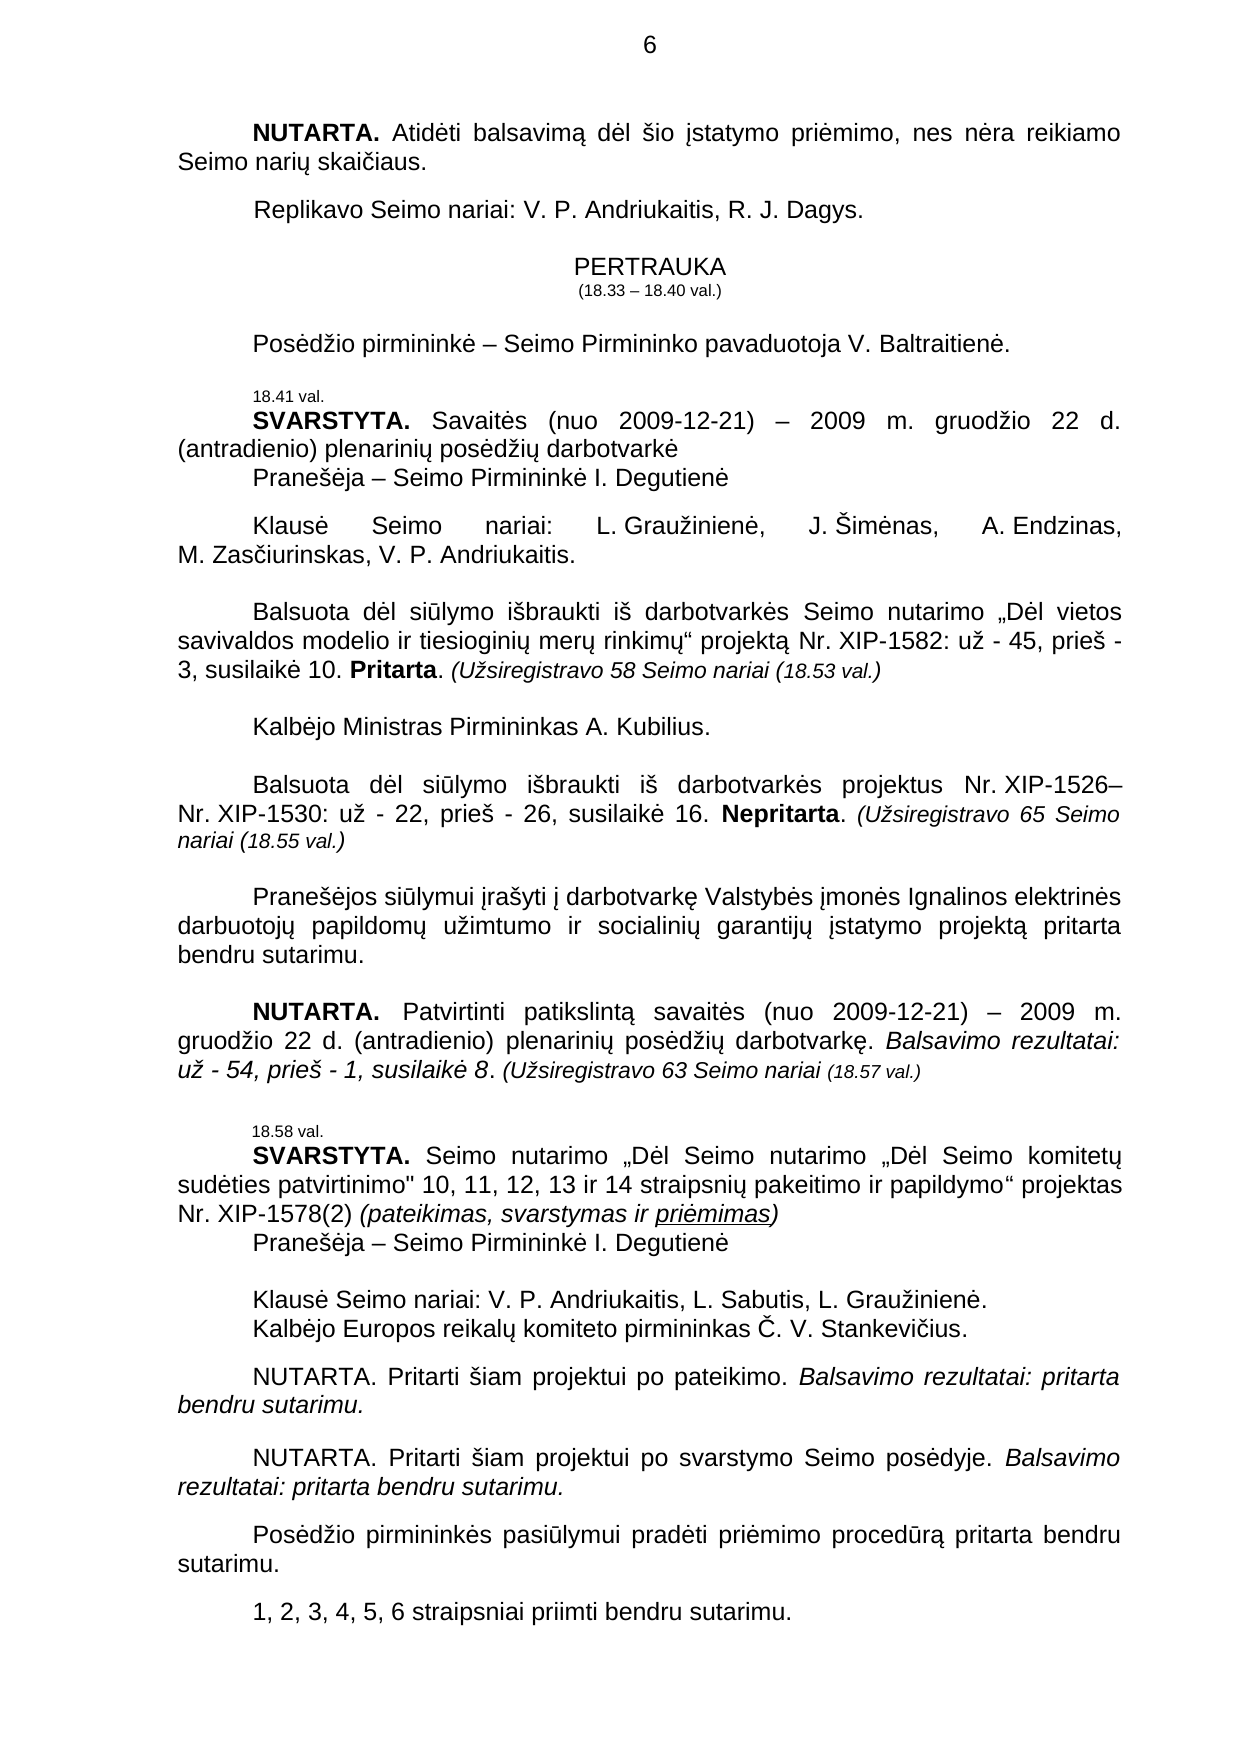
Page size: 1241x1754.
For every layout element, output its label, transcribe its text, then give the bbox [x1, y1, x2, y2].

text PERTRAUKA [177, 252, 1122, 281]
text Pranešėja – Seimo Pirmininkė I. Degutienė [177, 1227, 1122, 1256]
text Posėdžio pirmininkė – Seimo Pirmininko pavaduotoja V. Baltraitienė. [177, 329, 1122, 358]
text 1, 2, 3, 4, 5, 6 straipsniai priimti bendru sutarimu. [177, 1596, 1122, 1625]
text NUTARTA. Atidėti balsavimą dėl šio įstatymo priėmimo, nes nėra reikiamo Seimo narių skaičiaus. [177, 118, 1122, 176]
text 18.58 val. [177, 1122, 1122, 1141]
text Posėdžio pirmininkės pasiūlymui pradėti priėmimo procedūrą pritarta bendru sutarimu. [177, 1520, 1122, 1577]
text NUTARTA. Pritarti šiam projektui po svarstymo Seimo posėdyje. Balsavimo rezultatai: pritarta bendru sutarimu. [177, 1443, 1122, 1501]
text NUTARTA. Pritarti šiam projektui po pateikimo. Balsavimo rezultatai: pritarta bendru sutarimu. [177, 1362, 1122, 1419]
text 18.41 val. [177, 386, 1122, 406]
text NUTARTA. Patvirtinti patikslintą savaitės (nuo 2009-12-21) – 2009 m. gruodžio 22 d. (antradienio) plenarinių posėdžių darbotvarkę. Balsavimo rezultatai: už - 54, prieš - 1, susilaikė 8. (Užsiregistravo 63 Seimo nariai (18.57 val.) [177, 997, 1122, 1084]
text Kalbėjo Ministras Pirmininkas A. Kubilius. [177, 712, 1122, 741]
text Pranešėja – Seimo Pirmininkė I. Degutienė [177, 463, 1122, 492]
text Balsuota dėl siūlymo išbraukti iš darbotvarkės projektus Nr. XIP-1526– Nr. XIP-1530: už - 22, prieš - 26, susilaikė 16. Nepritarta. (Užsiregistravo 65 Seimo nariai (18.55 val.) [177, 770, 1122, 854]
text Pranešėjos siūlymui įrašyti į darbotvarkę Valstybės įmonės Ignalinos elektrinės darbuotojų papildomų užimtumo ir socialinių garantijų įstatymo projektą pritarta bendru sutarimu. [177, 882, 1122, 969]
text SVARSTYTA. Savaitės (nuo 2009-12-21) – 2009 m. gruodžio 22 d. (antradienio) plenarinių posėdžių darbotvarkė [177, 406, 1122, 463]
text Kalbėjo Europos reikalų komiteto pirmininkas Č. V. Stankevičius. [177, 1314, 1122, 1342]
text Klausė Seimo nariai: L. Graužinienė, J. Šimėnas, A. Endzinas, M. Zasčiurinskas, V. P. Andriukaitis. [177, 511, 1122, 568]
text Balsuota dėl siūlymo išbraukti iš darbotvarkės Seimo nutarimo „Dėl vietos savivaldos modelio ir tiesioginių merų rinkimų“ projektą Nr. XIP-1582: už - 45, prieš - 3, susilaikė 10. Pritarta. (Užsiregistravo 58 Seimo nariai (18.53 val.) [177, 597, 1122, 683]
text Replikavo Seimo nariai: V. P. Andriukaitis, R. J. Dagys. [177, 195, 1122, 223]
text (18.33 – 18.40 val.) [177, 281, 1122, 300]
text SVARSTYTA. Seimo nutarimo „Dėl Seimo nutarimo „Dėl Seimo komitetų sudėties patvirtinimo" 10, 11, 12, 13 ir 14 straipsnių pakeitimo ir papildymo“ projektas Nr. XIP-1578(2) (pateikimas, svarstymas ir priėmimas) [177, 1141, 1122, 1227]
text Klausė Seimo nariai: V. P. Andriukaitis, L. Sabutis, L. Graužinienė. [177, 1285, 1122, 1314]
